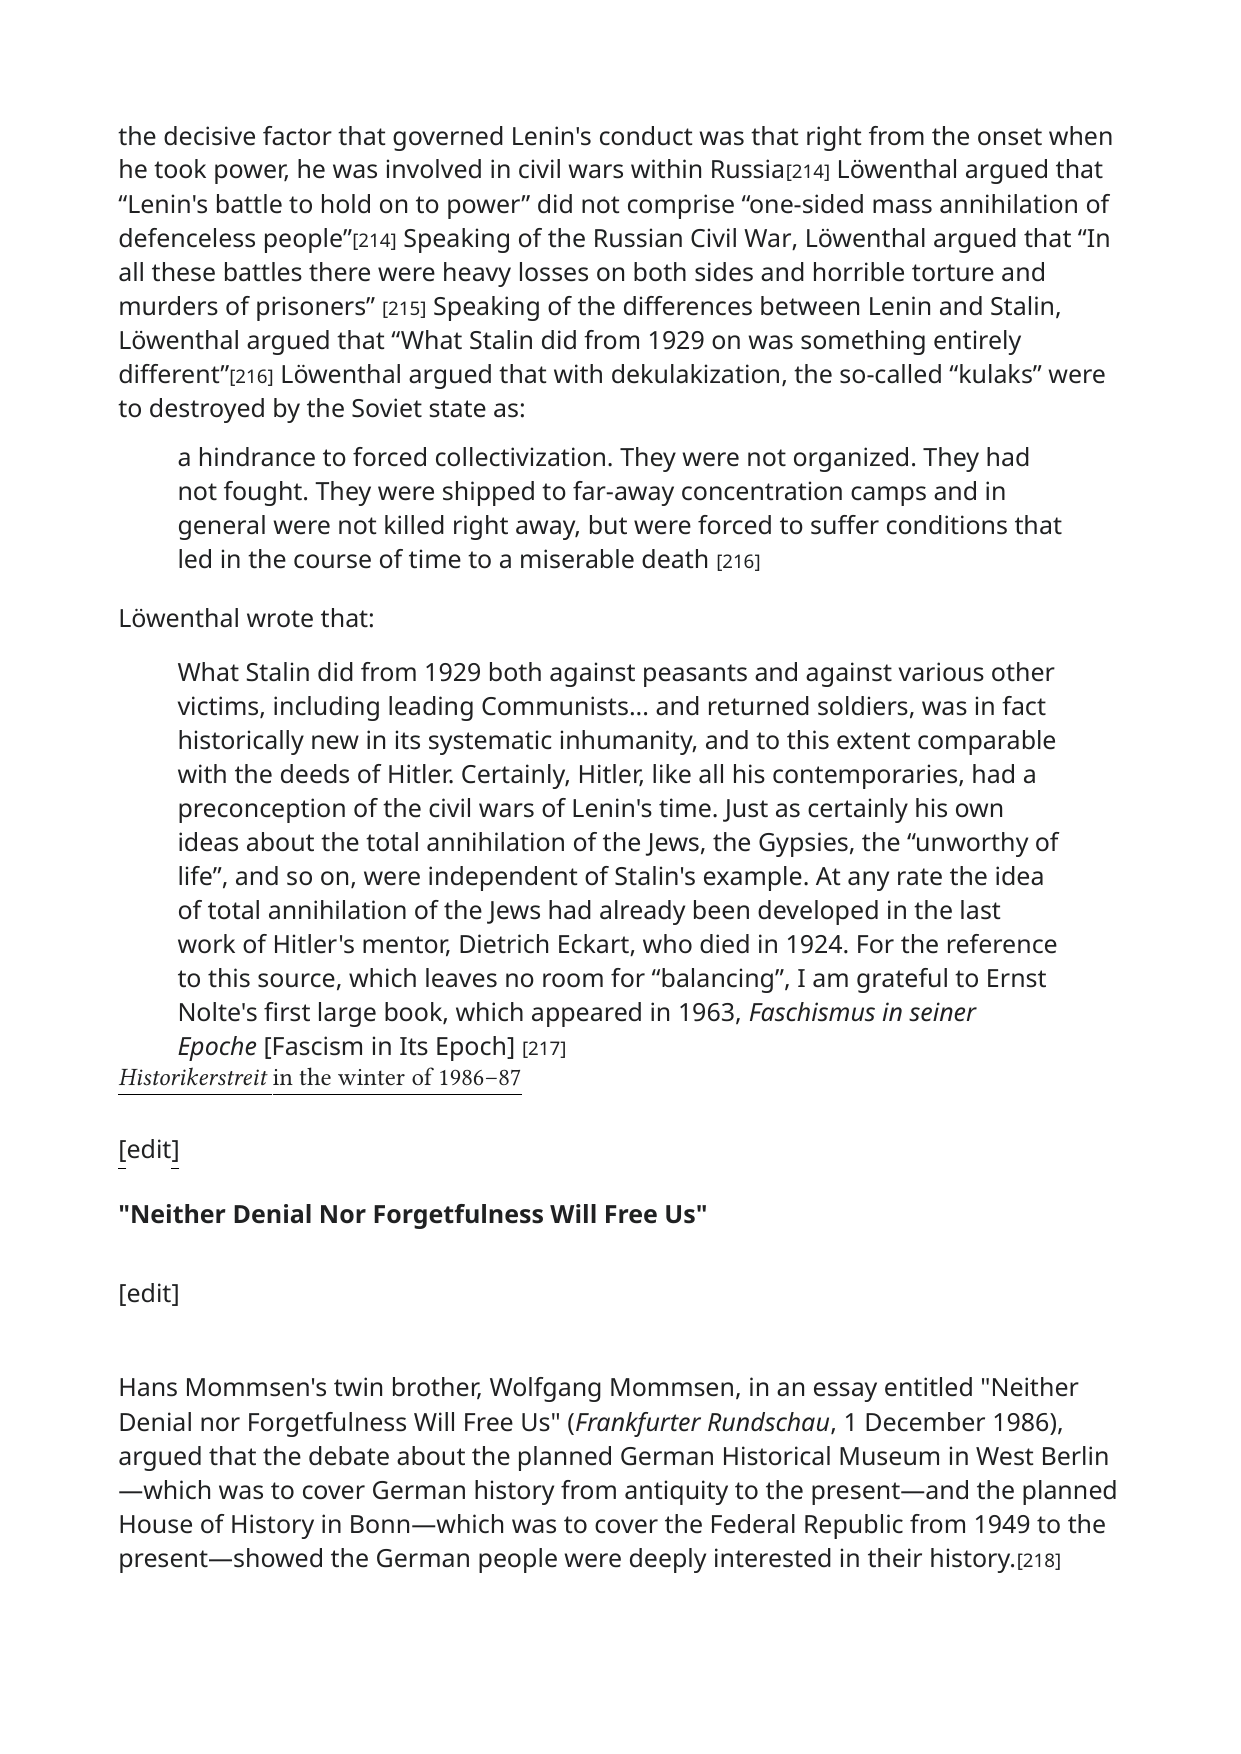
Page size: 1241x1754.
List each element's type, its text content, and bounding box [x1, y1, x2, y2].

subtitle "Neither Denial Nor Forgetfulness Will Free Us" [118, 1197, 1122, 1231]
text [edit] [118, 1276, 1122, 1310]
text Hans Mommsen's twin brother, Wolfgang Mommsen, in an essay entitled "Neither Denial nor Forgetfulness Will Free Us" (Frankfurter Rundschau, 1 December 1986), argued that the debate about the planned German Historical Museum in West Berlin—which was to cover German history from antiquity to the present—and the planned House of History in Bonn—which was to cover the Federal Republic from 1949 to the present—showed the German people were deeply interested in their history.[218] [118, 1370, 1122, 1574]
text Löwenthal wrote that: [118, 601, 1122, 634]
text [edit] [118, 1131, 1122, 1168]
subtitle Historikerstreit in the winter of 1986–87 [118, 1063, 1122, 1094]
text a hindrance to forced collectivization. They were not organized. They had not fought. They were shipped to far-away concentration camps and in general were not killed right away, but were forced to suffer conditions that led in the course of time to a miserable death [216] [177, 439, 1063, 576]
text the decisive factor that governed Lenin's conduct was that right from the onset when he took power, he was involved in civil wars within Russia[214] Löwenthal argued that “Lenin's battle to hold on to power” did not comprise “one-sided mass annihilation of defenceless people”[214] Speaking of the Russian Civil War, Löwenthal argued that “In all these battles there were heavy losses on both sides and horrible torture and murders of prisoners” [215] Speaking of the differences between Lenin and Stalin, Löwenthal argued that “What Stalin did from 1929 on was something entirely different”[216] Löwenthal argued that with dekulakization, the so-called “kulaks” were to destroyed by the Soviet state as: [118, 118, 1122, 425]
text What Stalin did from 1929 both against peasants and against various other victims, including leading Communists... and returned soldiers, was in fact historically new in its systematic inhumanity, and to this extent comparable with the deeds of Hitler. Certainly, Hitler, like all his contemporaries, had a preconception of the civil wars of Lenin's time. Just as certainly his own ideas about the total annihilation of the Jews, the Gypsies, the “unworthy of life”, and so on, were independent of Stalin's example. At any rate the idea of total annihilation of the Jews had already been developed in the last work of Hitler's mentor, Dietrich Eckart, who died in 1924. For the reference to this source, which leaves no room for “balancing”, I am grateful to Ernst Nolte's first large book, which appeared in 1963, Faschismus in seiner Epoche [Fascism in Its Epoch] [217] [177, 654, 1063, 1063]
